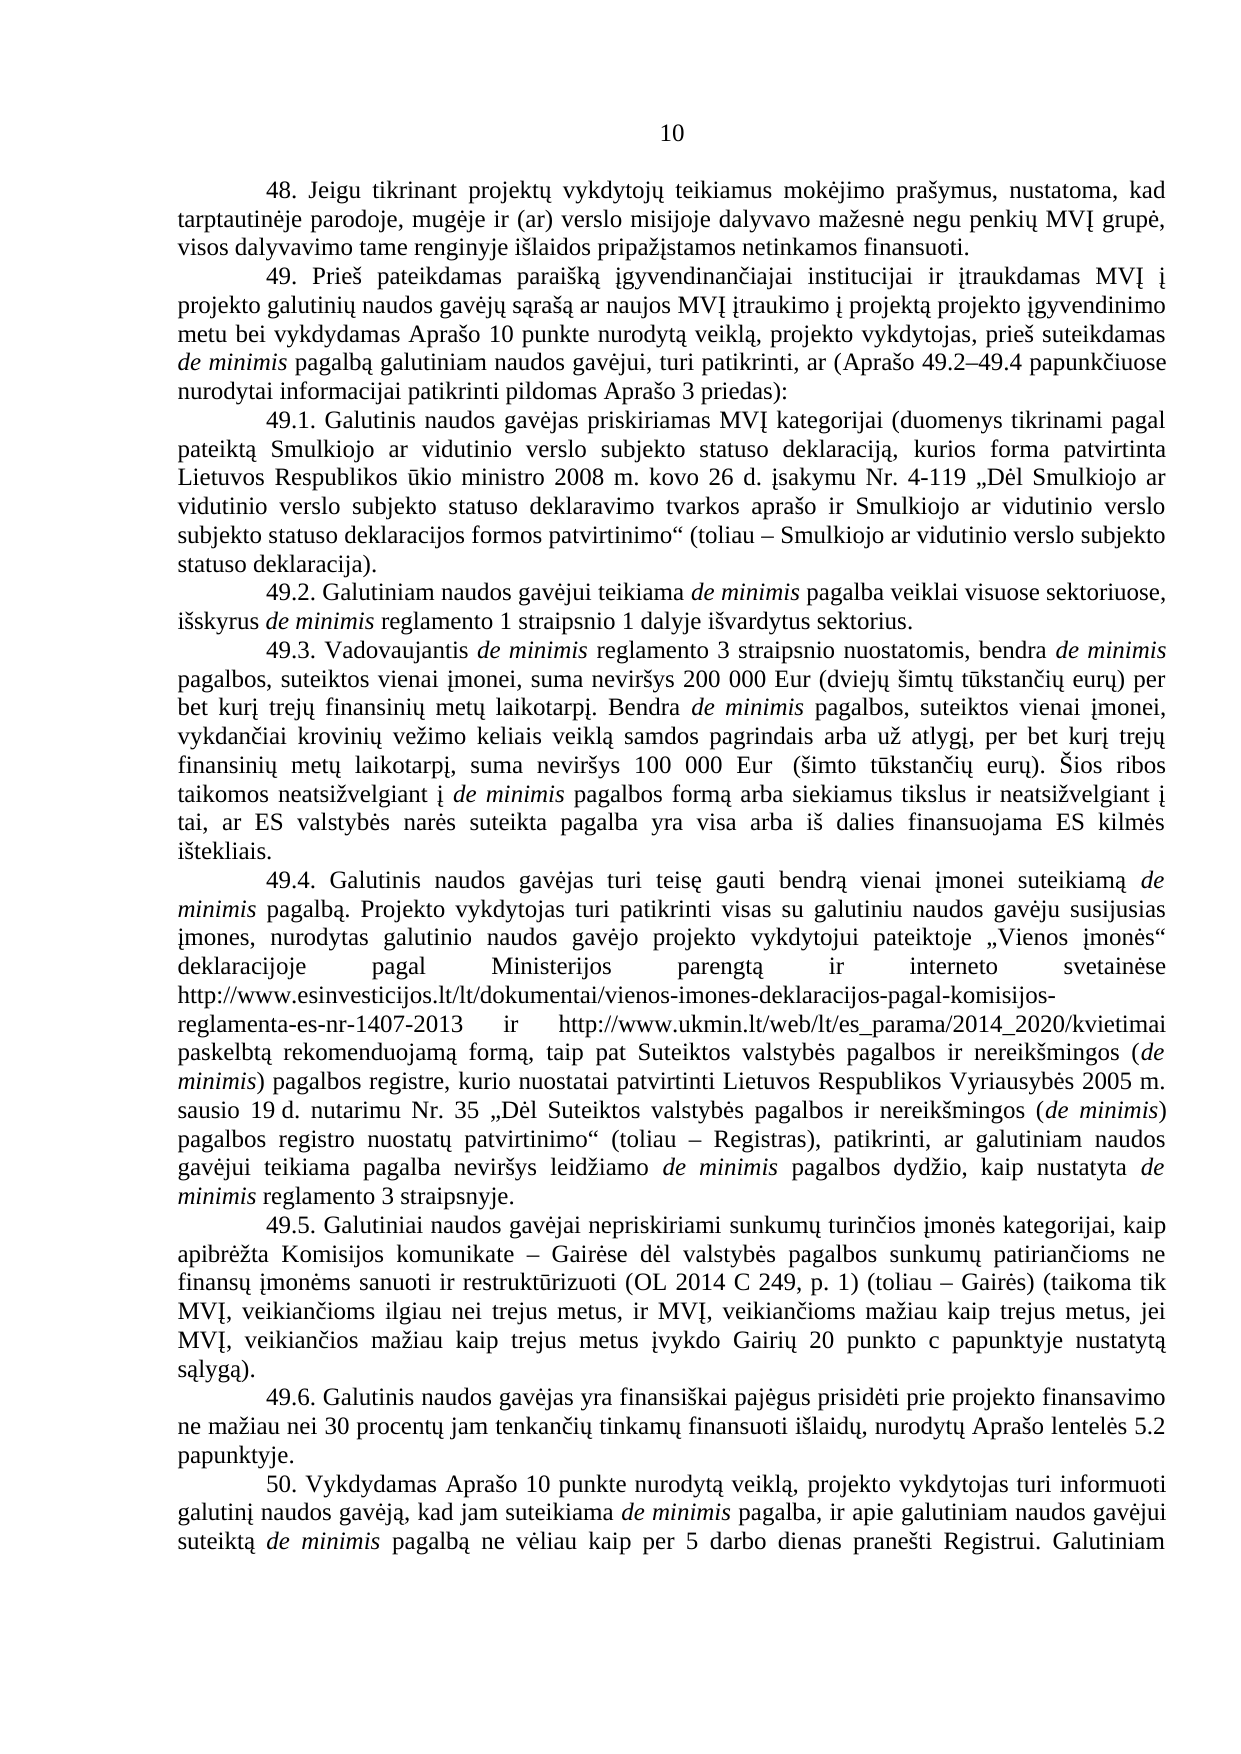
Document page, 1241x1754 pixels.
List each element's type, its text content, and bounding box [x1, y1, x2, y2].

text 49. Prieš pateikdamas paraišką įgyvendinančiajai institucijai ir įtraukdamas MVĮ į projekto galutinių naudos gavėjų sąrašą ar naujos MVĮ įtraukimo į projektą projekto įgyvendinimo metu bei vykdydamas Aprašo 10 punkte nurodytą veiklą, projekto vykdytojas, prieš suteikdamas de minimis pagalbą galutiniam naudos gavėjui, turi patikrinti, ar (Aprašo 49.2–49.4 papunkčiuose nurodytai informacijai patikrinti pildomas Aprašo 3 priedas): [177, 261, 1167, 405]
text 49.6. Galutinis naudos gavėjas yra finansiškai pajėgus prisidėti prie projekto finansavimo ne mažiau nei 30 procentų jam tenkančių tinkamų finansuoti išlaidų, nurodytų Aprašo lentelės 5.2 papunktyje. [177, 1382, 1167, 1469]
text 49.1. Galutinis naudos gavėjas priskiriamas MVĮ kategorijai (duomenys tikrinami pagal pateiktą Smulkiojo ar vidutinio verslo subjekto statuso deklaraciją, kurios forma patvirtinta Lietuvos Respublikos ūkio ministro 2008 m. kovo 26 d. įsakymu Nr. 4-119 „Dėl Smulkiojo ar vidutinio verslo subjekto statuso deklaravimo tvarkos aprašo ir Smulkiojo ar vidutinio verslo subjekto statuso deklaracijos formos patvirtinimo“ (toliau – Smulkiojo ar vidutinio verslo subjekto statuso deklaracija). [177, 405, 1167, 577]
text 49.5. Galutiniai naudos gavėjai nepriskiriami sunkumų turinčios įmonės kategorijai, kaip apibrėžta Komisijos komunikate – Gairėse dėl valstybės pagalbos sunkumų patiriančioms ne finansų įmonėms sanuoti ir restruktūrizuoti (OL 2014 C 249, p. 1) (toliau – Gairės) (taikoma tik MVĮ, veikiančioms ilgiau nei trejus metus, ir MVĮ, veikiančioms mažiau kaip trejus metus, jei MVĮ, veikiančios mažiau kaip trejus metus įvykdo Gairių 20 punkto c papunktyje nustatytą sąlygą). [177, 1210, 1167, 1382]
text 50. Vykdydamas Aprašo 10 punkte nurodytą veiklą, projekto vykdytojas turi informuoti galutinį naudos gavėją, kad jam suteikiama de minimis pagalba, ir apie galutiniam naudos gavėjui suteiktą de minimis pagalbą ne vėliau kaip per 5 darbo dienas pranešti Registrui. Galutiniam [177, 1469, 1167, 1555]
text 48. Jeigu tikrinant projektų vykdytojų teikiamus mokėjimo prašymus, nustatoma, kad tarptautinėje parodoje, mugėje ir (ar) verslo misijoje dalyvavo mažesnė negu penkių MVĮ grupė, visos dalyvavimo tame renginyje išlaidos pripažįstamos netinkamos finansuoti. [177, 175, 1167, 261]
text 49.4. Galutinis naudos gavėjas turi teisę gauti bendrą vienai įmonei suteikiamą de minimis pagalbą. Projekto vykdytojas turi patikrinti visas su galutiniu naudos gavėju susijusias įmones, nurodytas galutinio naudos gavėjo projekto vykdytojui pateiktoje „Vienos įmonės“ deklaracijoje pagal Ministerijos parengtą ir interneto svetainėse http://www.esinvesticijos.lt/lt/dokumentai/vienos-imones-deklaracijos-pagal-komisijos-reglamenta-es-nr-1407-2013 ir http://www.ukmin.lt/web/lt/es_parama/2014_2020/kvietimai paskelbtą rekomenduojamą formą, taip pat Suteiktos valstybės pagalbos ir nereikšmingos (de minimis) pagalbos registre, kurio nuostatai patvirtinti Lietuvos Respublikos Vyriausybės 2005 m. sausio 19 d. nutarimu Nr. 35 „Dėl Suteiktos valstybės pagalbos ir nereikšmingos (de minimis) pagalbos registro nuostatų patvirtinimo“ (toliau – Registras), patikrinti, ar galutiniam naudos gavėjui teikiama pagalba neviršys leidžiamo de minimis pagalbos dydžio, kaip nustatyta de minimis reglamento 3 straipsnyje. [177, 865, 1167, 1210]
text 49.2. Galutiniam naudos gavėjui teikiama de minimis pagalba veiklai visuose sektoriuose, išskyrus de minimis reglamento 1 straipsnio 1 dalyje išvardytus sektorius. [177, 577, 1167, 635]
text 49.3. Vadovaujantis de minimis reglamento 3 straipsnio nuostatomis, bendra de minimis pagalbos, suteiktos vienai įmonei, suma neviršys 200 000 Eur (dviejų šimtų tūkstančių eurų) per bet kurį trejų finansinių metų laikotarpį. Bendra de minimis pagalbos, suteiktos vienai įmonei, vykdančiai krovinių vežimo keliais veiklą samdos pagrindais arba už atlygį, per bet kurį trejų finansinių metų laikotarpį, suma neviršys 100 000 Eur (šimto tūkstančių eurų). Šios ribos taikomos neatsižvelgiant į de minimis pagalbos formą arba siekiamus tikslus ir neatsižvelgiant į tai, ar ES valstybės narės suteikta pagalba yra visa arba iš dalies finansuojama ES kilmės ištekliais. [177, 635, 1167, 865]
